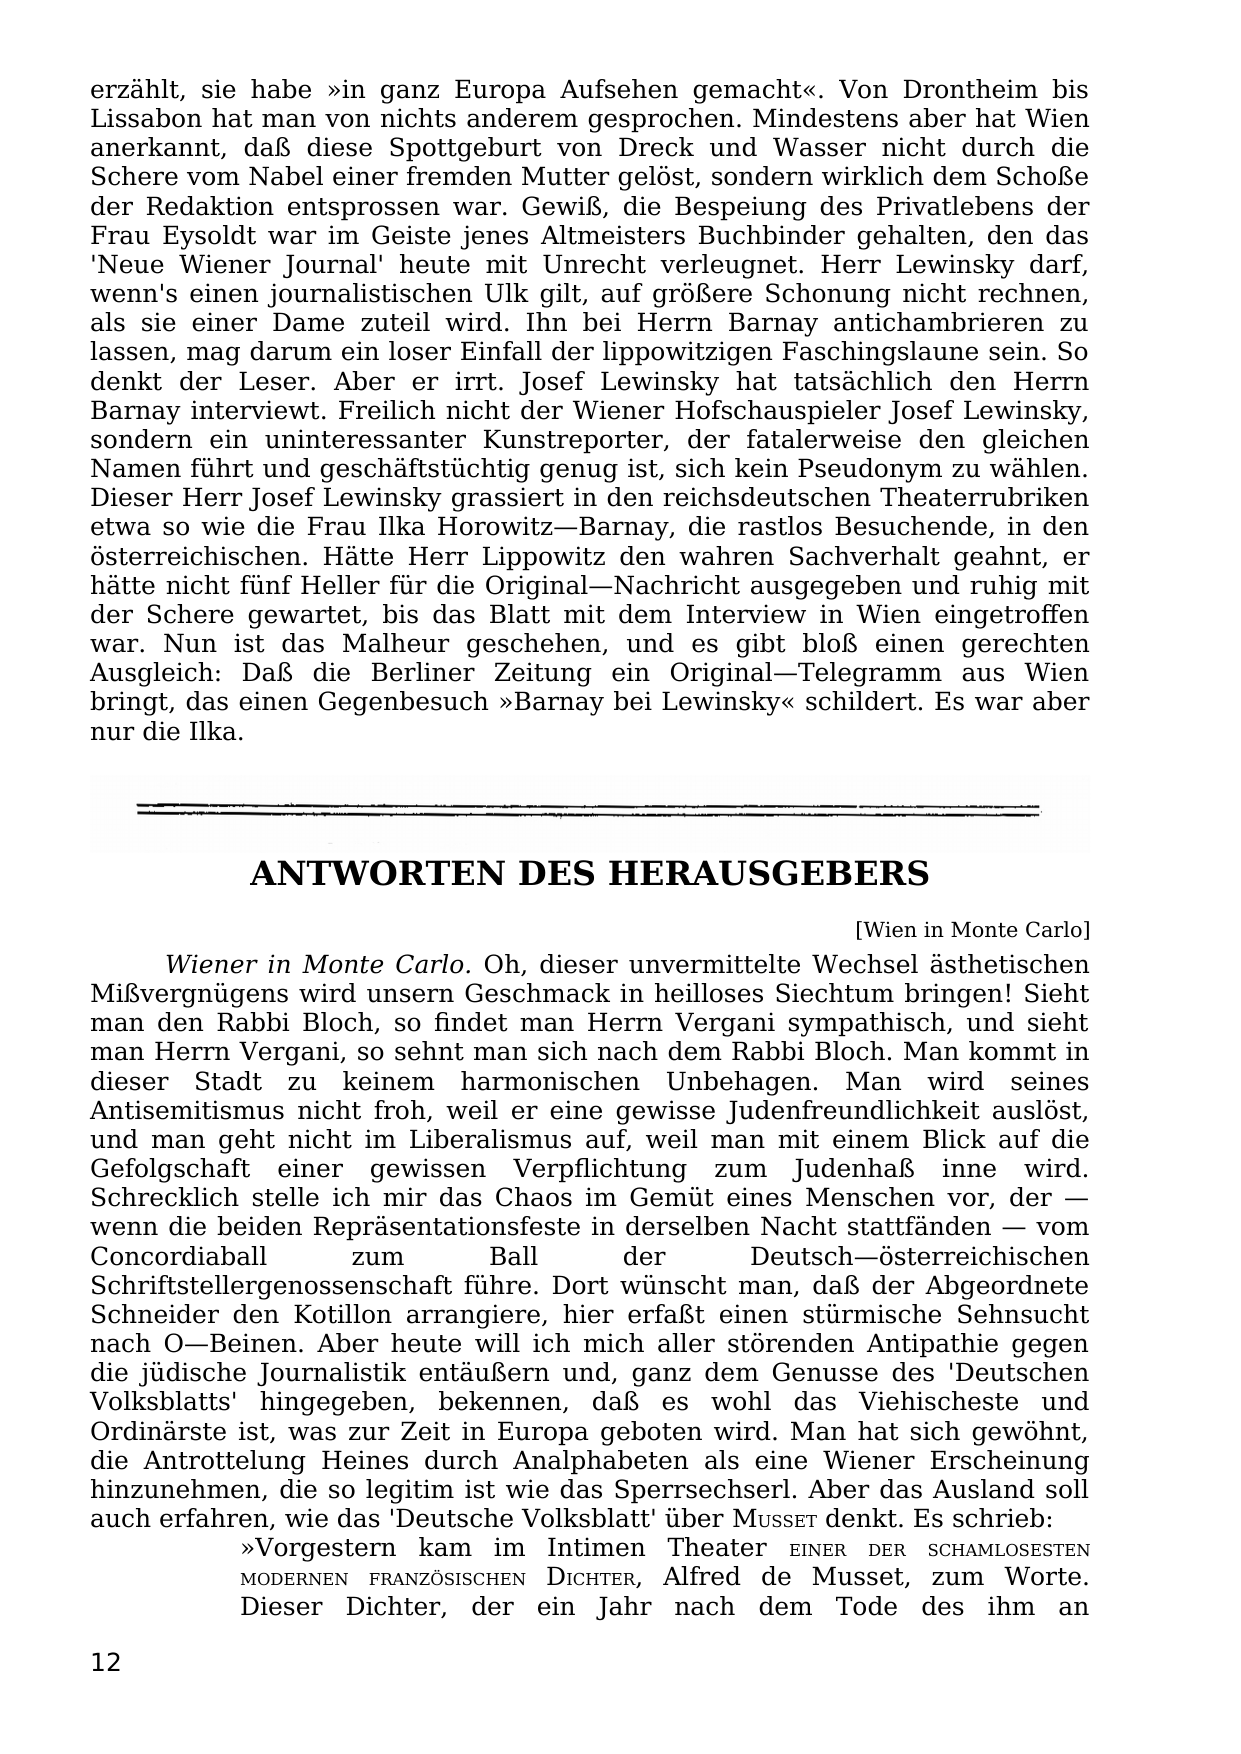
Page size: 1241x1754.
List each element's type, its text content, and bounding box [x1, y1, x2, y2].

text Wiener in Monte Carlo. Oh, dieser unvermittelte Wechsel ästhetischen Mißvergnügens wird unsern Geschmack in heilloses Siechtum bringen! Sieht man den Rabbi Bloch, so findet man Herrn Vergani sympathisch, und sieht man Herrn Vergani, so sehnt man sich nach dem Rabbi Bloch. Man kommt in dieser Stadt zu keinem harmonischen Unbehagen. Man wird seines Antisemitismus nicht froh, weil er eine gewisse Judenfreundlichkeit auslöst, und man geht nicht im Liberalismus auf, weil man mit einem Blick auf die Gefolgschaft einer gewissen Verpflichtung zum Judenhaß inne wird. Schrecklich stelle ich mir das Chaos im Gemüt eines Menschen vor, der — wenn die beiden Repräsentationsfeste in derselben Nacht stattfänden — vom Concordiaball zum Ball der Deutsch—österreichischen Schriftstellergenossenschaft führe. Dort wünscht man, daß der Abgeordnete Schneider den Kotillon arrangiere, hier erfaßt einen stürmische Sehnsucht nach O—Beinen. Aber heute will ich mich aller störenden Antipathie gegen die jüdische Journalistik entäußern und, ganz dem Genusse des 'Deutschen Volksblatts' hingegeben, bekennen, daß es wohl das Viehischeste und Ordinärste ist, was zur Zeit in Europa geboten wird. Man hat sich gewöhnt, die Antrottelung Heines durch Analphabeten als eine Wiener Erscheinung hinzunehmen, die so legitim ist wie das Sperrsechserl. Aber das Ausland soll auch erfahren, wie das 'Deutsche Volksblatt' über Musset denkt. Es schrieb: [90, 942, 1091, 1533]
text ANTWORTEN DES HERAUSGEBERS [90, 853, 1091, 893]
text erzählt, sie habe »in ganz Europa Aufsehen gemacht«. Von Drontheim bis Lissabon hat man von nichts anderem gesprochen. Mindestens aber hat Wien anerkannt, daß diese Spottgeburt von Dreck und Wasser nicht durch die Schere vom Nabel einer fremden Mutter gelöst, sondern wirklich dem Schoße der Redaktion entsprossen war. Gewiß, die Bespeiung des Privatlebens der Frau Eysoldt war im Geiste jenes Altmeisters Buchbinder gehalten, den das 'Neue Wiener Journal' heute mit Unrecht verleugnet. Herr Lewinsky darf, wenn's einen journalistischen Ulk gilt, auf größere Schonung nicht rechnen, als sie einer Dame zuteil wird. Ihn bei Herrn Barnay antichambrieren zu lassen, mag darum ein loser Einfall der lippowitzigen Faschingslaune sein. So denkt der Leser. Aber er irrt. Josef Lewinsky hat tatsächlich den Herrn Barnay interviewt. Freilich nicht der Wiener Hofschauspieler Josef Lewinsky, sondern ein uninteressanter Kunstreporter, der fatalerweise den gleichen Namen führt und geschäftstüchtig genug ist, sich kein Pseudonym zu wählen. Dieser Herr Josef Lewinsky grassiert in den reichsdeutschen Theaterrubriken etwa so wie die Frau Ilka Horowitz—Barnay, die rastlos Besuchende, in den österreichischen. Hätte Herr Lippowitz den wahren Sachverhalt geahnt, er hätte nicht fünf Heller für die Original—Nachricht ausgegeben und ruhig mit der Schere gewartet, bis das Blatt mit dem Interview in Wien eingetroffen war. Nun ist das Malheur geschehen, und es gibt bloß einen gerechten Ausgleich: Daß die Berliner Zeitung ein Original—Telegramm aus Wien bringt, das einen Gegenbesuch »Barnay bei Lewinsky« schildert. Es war aber nur die Ilka. [90, 75, 1091, 746]
text »Vorgestern kam im Intimen Theater einer der schamlosesten modernen französischen Dichter, Alfred de Musset, zum Worte. Dieser Dichter, der ein Jahr nach dem Tode des ihm an [240, 1533, 1091, 1621]
picture [90, 775, 1091, 853]
text [Wien in Monte Carlo] [90, 918, 1091, 942]
